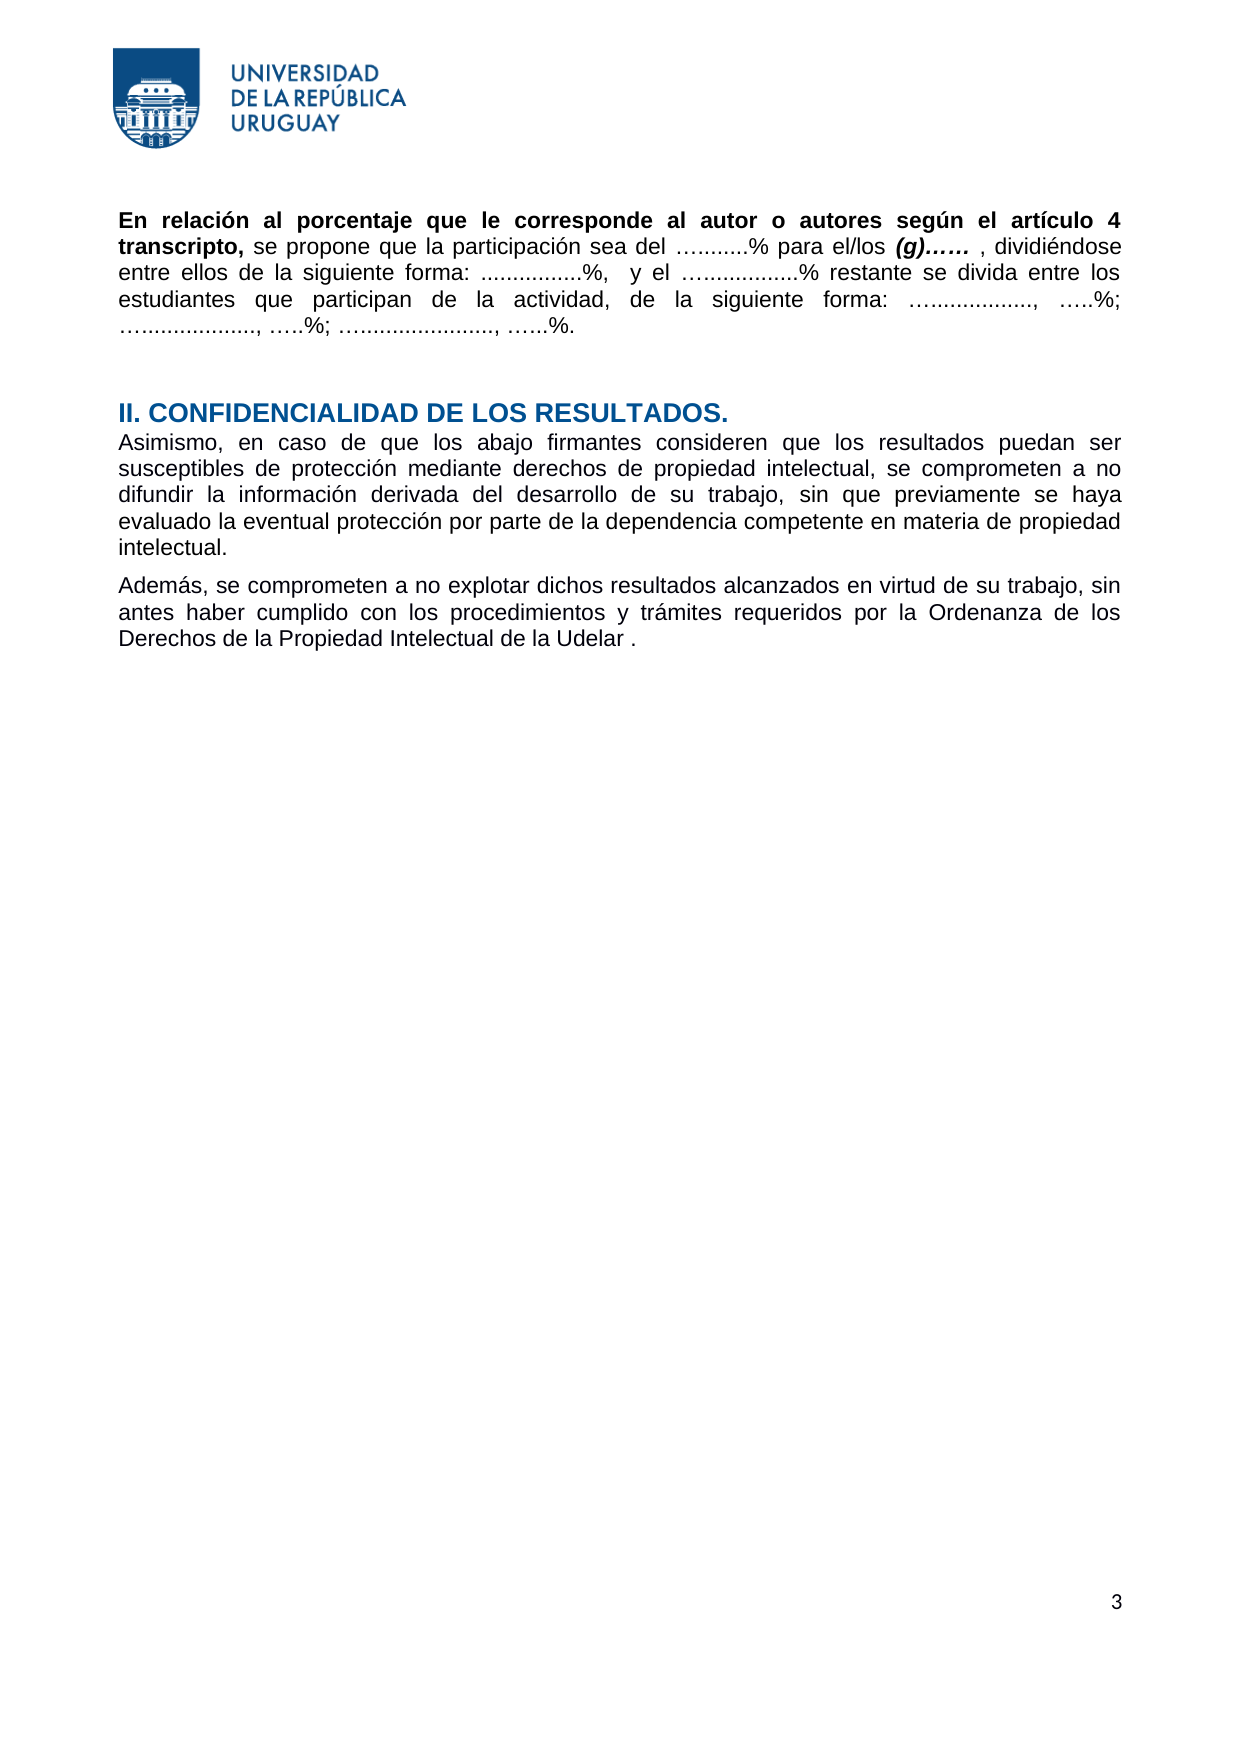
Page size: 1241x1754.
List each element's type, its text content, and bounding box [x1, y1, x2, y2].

text Asimismo, en caso de que los abajo firmantes consideren que los resultados puedan ser susceptibles de protección mediante derechos de propiedad intelectual, se comprometen a no difundir la información derivada del desarrollo de su trabajo, sin que previamente se haya evaluado la eventual protección por parte de la dependencia competente en materia de propiedad intelectual. [118, 429, 1122, 561]
text En relación al porcentaje que le corresponde al autor o autores según el artículo 4 transcripto, se propone que la participación sea del …........% para el/los (g)…… , dividiéndose entre ellos de la siguiente forma: ................%, y el …...............% restante se divida entre los estudiantes que participan de la actividad, de la siguiente forma: …................, …..%; ….................., …..%; …....................., …...%. [118, 207, 1122, 338]
subtitle II. CONFIDENCIALIDAD DE LOS RESULTADOS. [118, 397, 1122, 429]
picture [0, 14, 1241, 184]
text Además, se comprometen a no explotar dichos resultados alcanzados en virtud de su trabajo, sin antes haber cumplido con los procedimientos y trámites requeridos por la Ordenanza de los Derechos de la Propiedad Intelectual de la Udelar . [118, 572, 1122, 651]
